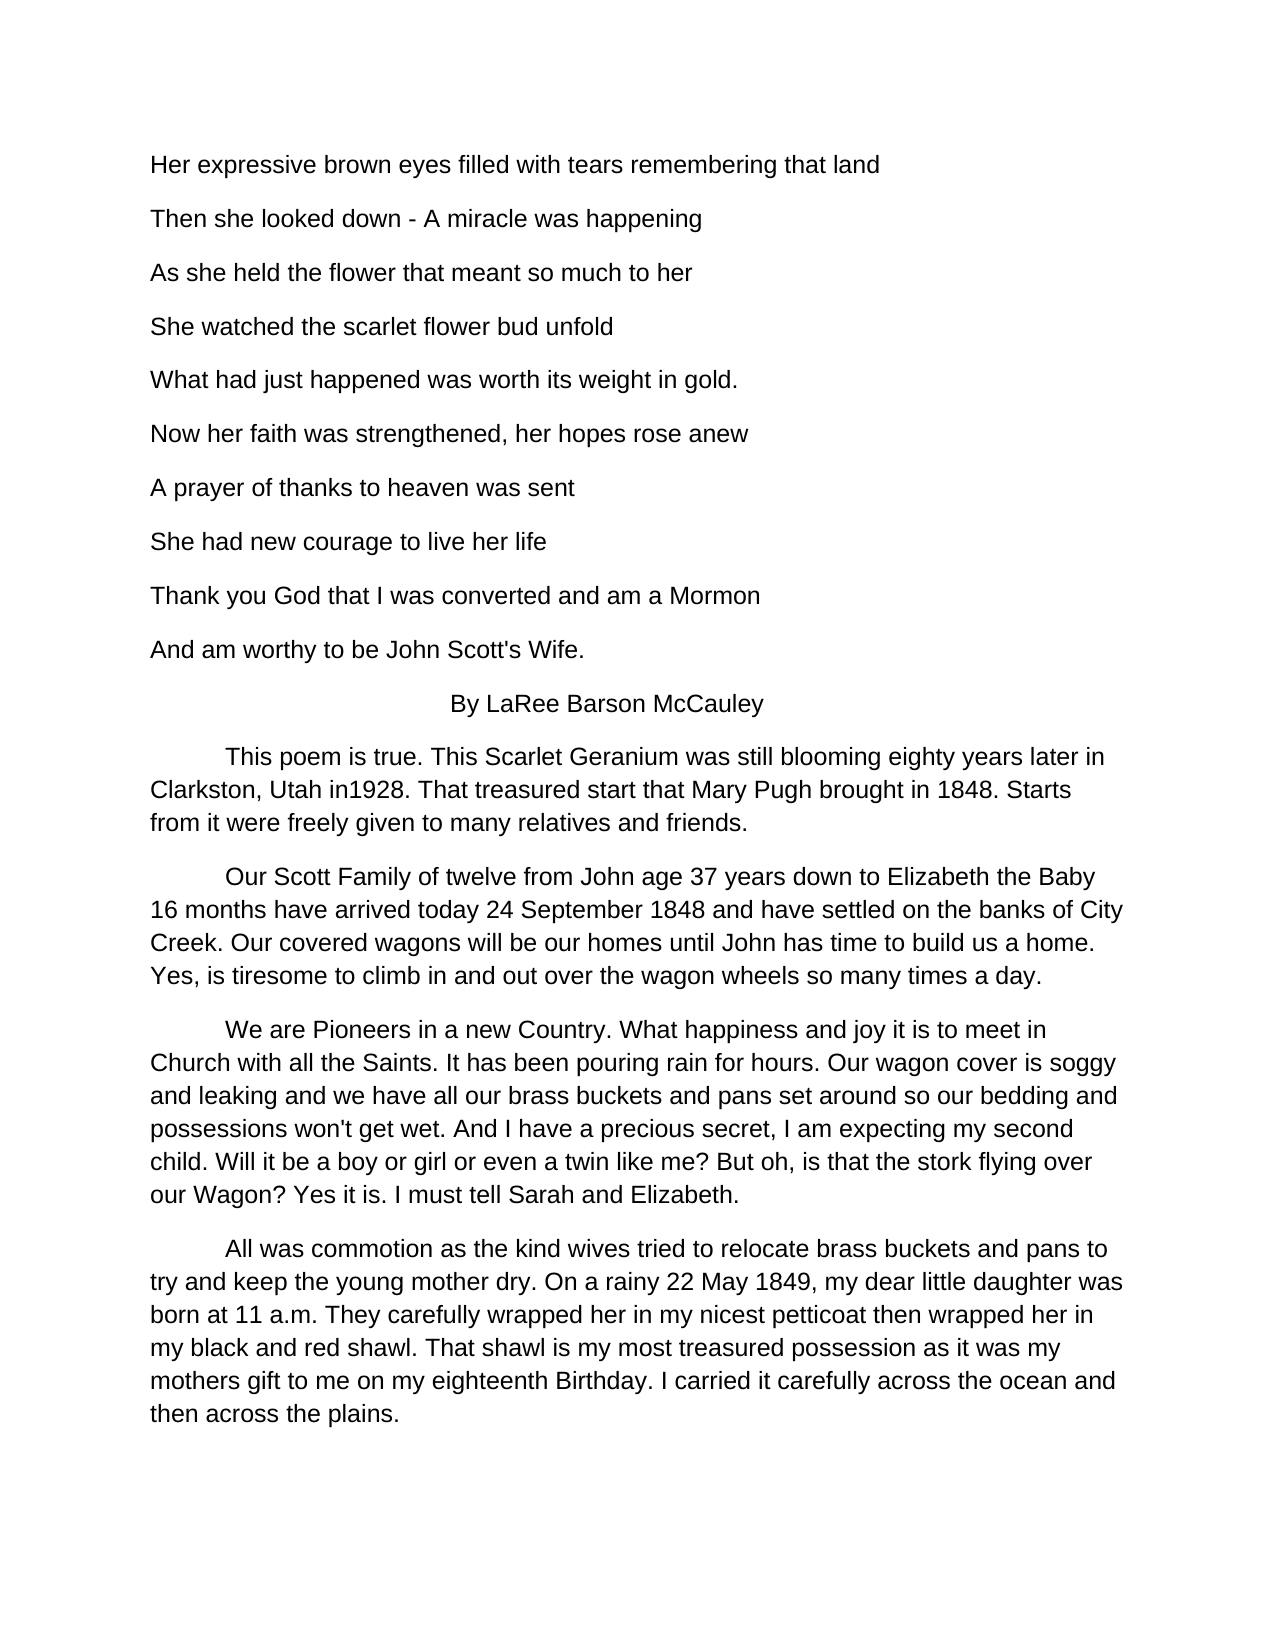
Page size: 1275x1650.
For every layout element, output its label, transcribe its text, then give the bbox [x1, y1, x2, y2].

text As she held the flower that meant so much to her [150, 258, 1125, 286]
text What had just happened was worth its weight in gold. [150, 365, 1125, 394]
text A prayer of thanks to heaven was sent [150, 473, 1125, 502]
text All was commotion as the kind wives tried to relocate brass buckets and pans to try and keep the young mother dry. On a rainy 22 May 1849, my dear little daughter was born at 11 a.m. They carefully wrapped her in my nicest petticoat then wrapped her in my black and red shawl. That shawl is my most treasured possession as it was my mothers gift to me on my eighteenth Birthday. I carried it carefully across the ocean and then across the plains. [150, 1234, 1125, 1428]
text Then she looked down - A miracle was happening [150, 204, 1125, 233]
text And am worthy to be John Scott's Wife. [150, 635, 1125, 663]
text Now her faith was strengthened, her hopes rose anew [150, 419, 1125, 448]
text Her expressive brown eyes filled with tears remembering that land [150, 150, 1125, 179]
text We are Pioneers in a new Country. What happiness and joy it is to meet in Church with all the Saints. It has been pouring rain for hours. Our wagon cover is soggy and leaking and we have all our brass buckets and pans set around so our bedding and possessions won't get wet. And I have a precious secret, I am expecting my second child. Will it be a boy or girl or even a twin like me? But oh, is that the stork flying over our Wagon? Yes it is. I must tell Sarah and Elizabeth. [150, 1015, 1125, 1209]
text By LaRee Barson McCauley [150, 688, 1125, 717]
text Our Scott Family of twelve from John age 37 years down to Elizabeth the Baby 16 months have arrived today 24 September 1848 and have settled on the banks of City Creek. Our covered wagons will be our homes until John has time to build us a home. Yes, is tiresome to climb in and out over the wagon wheels so many times a day. [150, 862, 1125, 990]
text She watched the scarlet flower bud unfold [150, 312, 1125, 340]
text This poem is true. This Scarlet Geranium was still blooming eighty years later in Clarkston, Utah in1928. That treasured start that Mary Pugh brought in 1848. Starts from it were freely given to many relatives and friends. [150, 742, 1125, 837]
text Thank you God that I was converted and am a Mormon [150, 581, 1125, 609]
text She had new courage to live her life [150, 527, 1125, 556]
